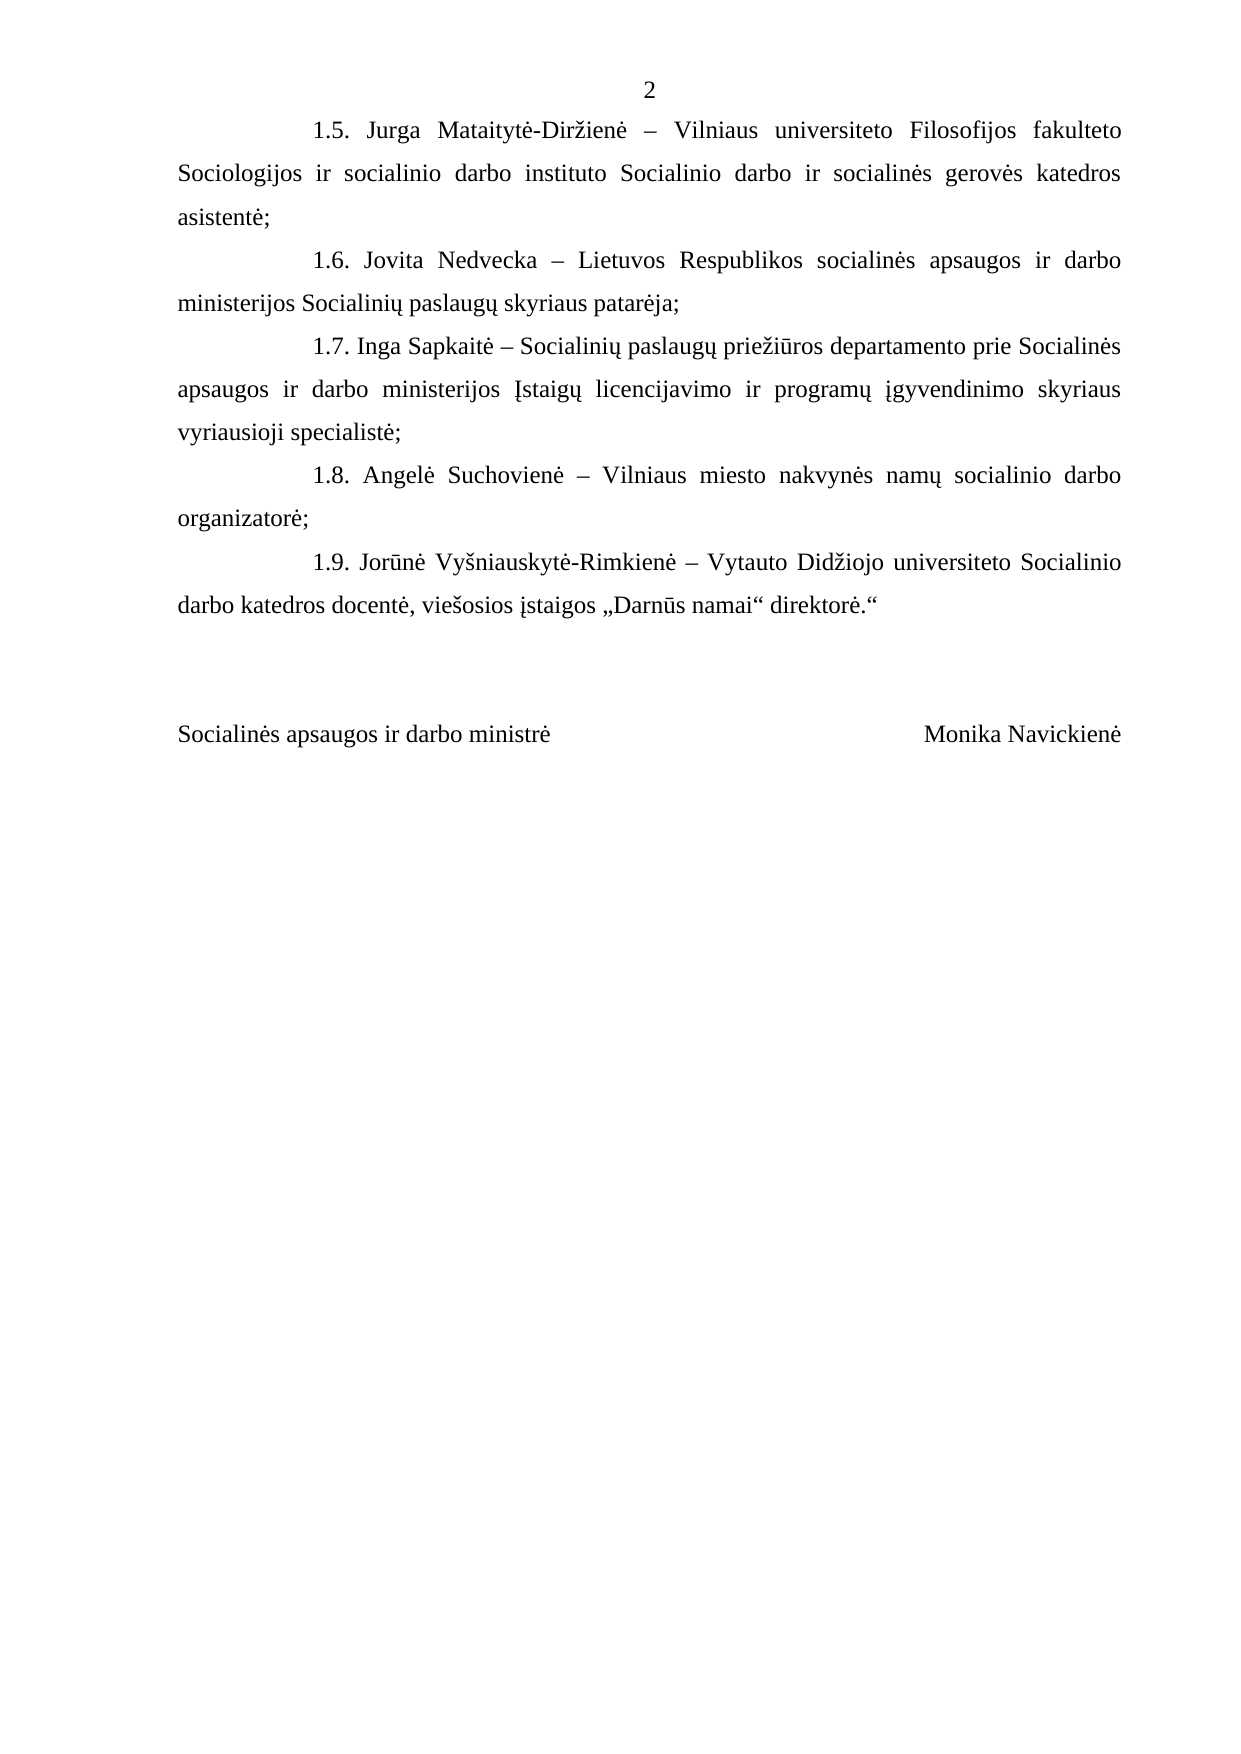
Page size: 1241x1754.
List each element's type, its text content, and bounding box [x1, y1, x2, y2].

text 1.8. Angelė Suchovienė – Vilniaus miesto nakvynės namų socialinio darbo organizatorė; [177, 460, 1122, 532]
text Socialinės apsaugos ir darbo ministrė Monika Navickienė [177, 719, 1122, 748]
text 1.9. Jorūnė Vyšniauskytė-Rimkienė – Vytauto Didžiojo universiteto Socialinio darbo katedros docentė, viešosios įstaigos „Darnūs namai“ direktorė.“ [177, 547, 1122, 618]
text 1.5. Jurga Mataitytė-Diržienė – Vilniaus universiteto Filosofijos fakulteto Sociologijos ir socialinio darbo instituto Socialinio darbo ir socialinės gerovės katedros asistentė; [177, 115, 1122, 230]
text 1.6. Jovita Nedvecka – Lietuvos Respublikos socialinės apsaugos ir darbo ministerijos Socialinių paslaugų skyriaus patarėja; [177, 245, 1122, 317]
text 1.7. Inga Sapkaitė – Socialinių paslaugų priežiūros departamento prie Socialinės apsaugos ir darbo ministerijos Įstaigų licencijavimo ir programų įgyvendinimo skyriaus vyriausioji specialistė; [177, 331, 1122, 446]
